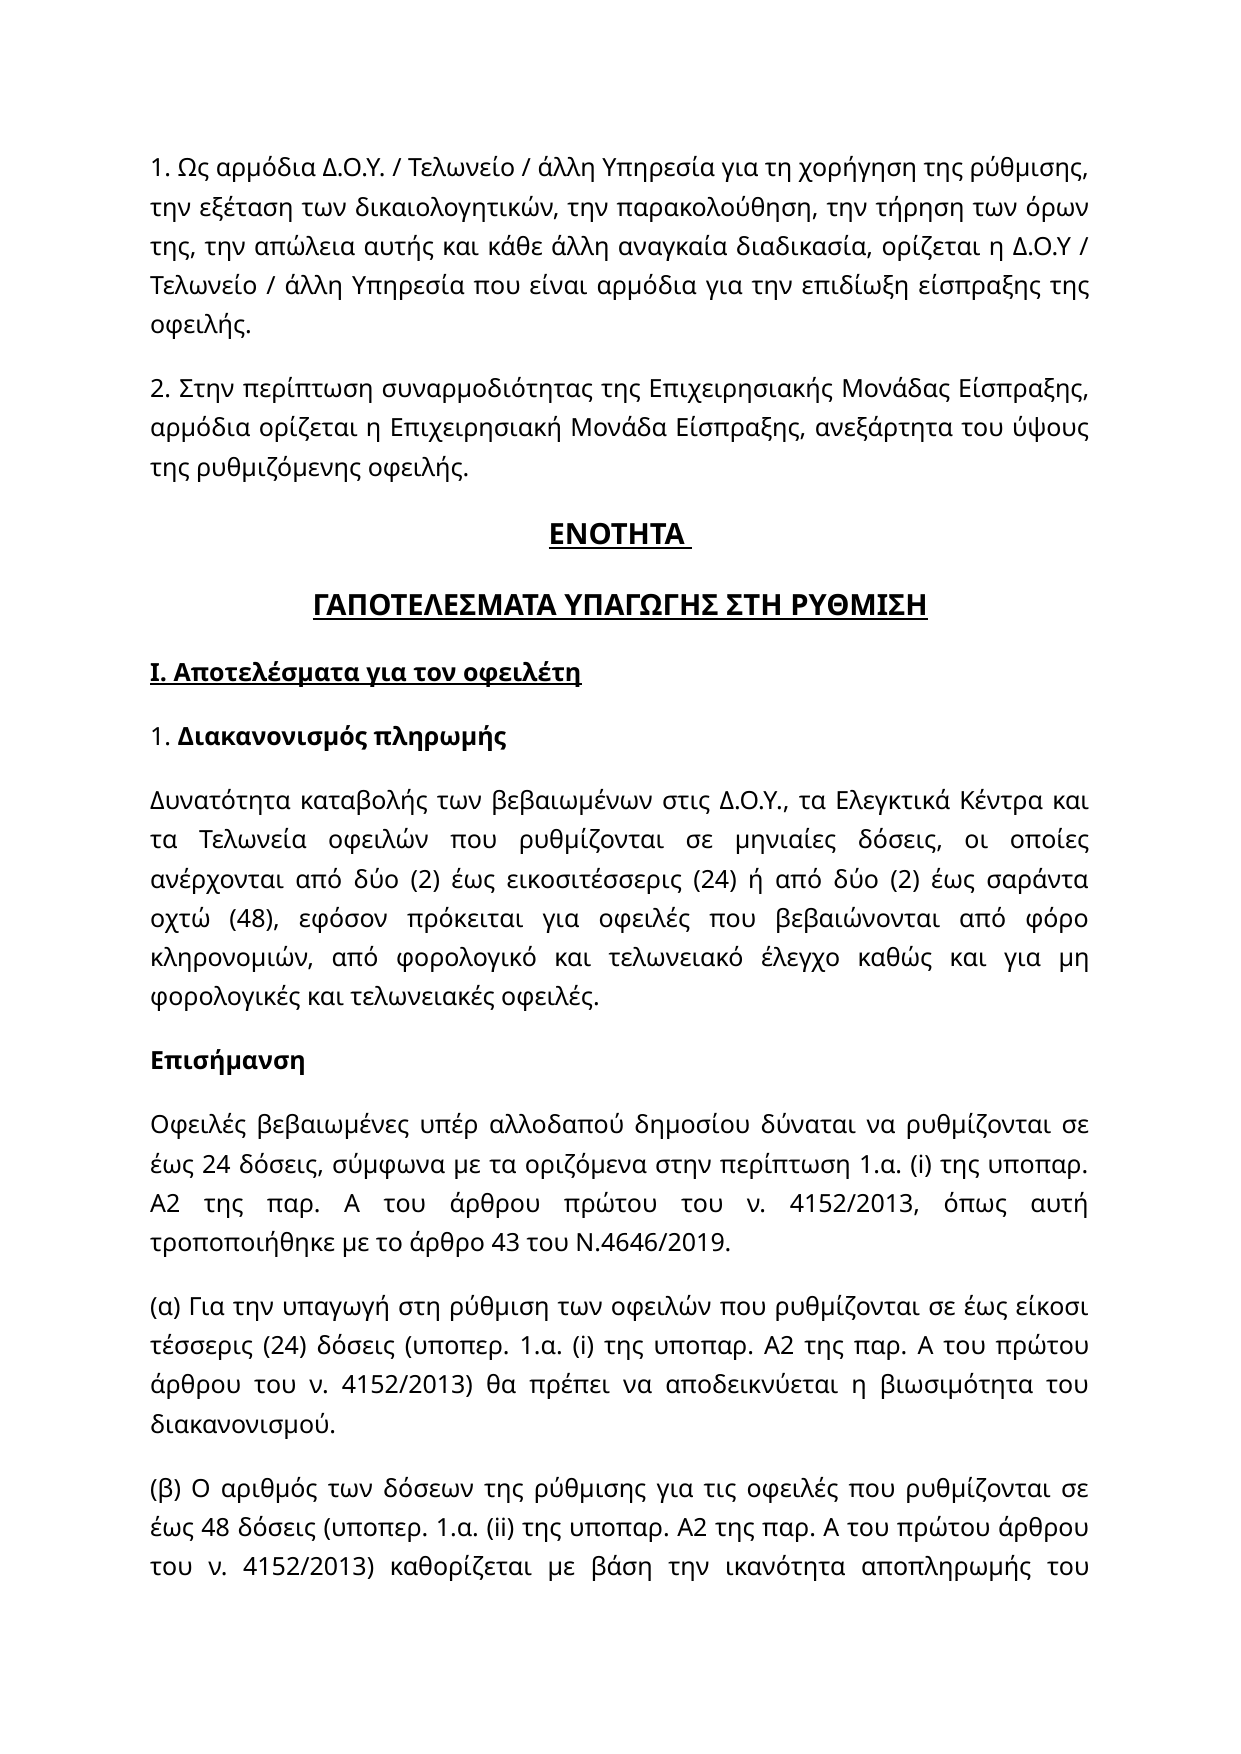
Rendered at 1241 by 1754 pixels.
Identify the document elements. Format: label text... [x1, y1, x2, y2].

text Δυνατότητα καταβολής των βεβαιωμένων στις Δ.Ο.Υ., τα Ελεγκτικά Κέντρα και τα Τελωνεία οφειλών που ρυθμίζονται σε μηνιαίες δόσεις, οι οποίες ανέρχονται από δύο (2) έως εικοσιτέσσερις (24) ή από δύο (2) έως σαράντα οχτώ (48), εφόσον πρόκειται για οφειλές που βεβαιώνονται από φόρο κληρονομιών, από φορολογικό και τελωνειακό έλεγχο καθώς και για μη φορολογικές και τελωνειακές οφειλές. [150, 783, 1090, 1013]
text (α) Για την υπαγωγή στη ρύθμιση των οφειλών που ρυθμίζονται σε έως είκοσι τέσσερις (24) δόσεις (υποπερ. 1.α. (i) της υποπαρ. Α2 της παρ. Α του πρώτου άρθρου του ν. 4152/2013) θα πρέπει να αποδεικνύεται η βιωσιμότητα του διακανονισμού. [150, 1289, 1090, 1440]
text Ι. Αποτελέσματα για τον οφειλέτη [150, 654, 1090, 689]
subtitle ΓΑΠΟΤΕΛΕΣΜΑΤΑ ΥΠΑΓΩΓΗΣ ΣΤΗ ΡΥΘΜΙΣΗ [150, 584, 1090, 624]
subtitle ΕΝΟΤΗΤΑ [150, 513, 1090, 553]
text Επισήμανση [150, 1043, 1090, 1077]
text 1. Ως αρμόδια Δ.Ο.Υ. / Τελωνείο / άλλη Υπηρεσία για τη χορήγηση της ρύθμισης, την εξέταση των δικαιολογητικών, την παρακολούθηση, την τήρηση των όρων της, την απώλεια αυτής και κάθε άλλη αναγκαία διαδικασία, ορίζεται η Δ.Ο.Υ / Τελωνείο / άλλη Υπηρεσία που είναι αρμόδια για την επιδίωξη είσπραξης της οφειλής. [150, 150, 1090, 341]
text 2. Στην περίπτωση συναρμοδιότητας της Επιχειρησιακής Μονάδας Είσπραξης, αρμόδια ορίζεται η Επιχειρησιακή Μονάδα Είσπραξης, ανεξάρτητα του ύψους της ρυθμιζόμενης οφειλής. [150, 371, 1090, 483]
text Οφειλές βεβαιωμένες υπέρ αλλοδαπού δημοσίου δύναται να ρυθμίζονται σε έως 24 δόσεις, σύμφωνα με τα οριζόμενα στην περίπτωση 1.α. (i) της υποπαρ. Α2 της παρ. Α του άρθρου πρώτου του ν. 4152/2013, όπως αυτή τροποποιήθηκε με το άρθρο 43 του Ν.4646/2019. [150, 1107, 1090, 1259]
text (β) Ο αριθμός των δόσεων της ρύθμισης για τις οφειλές που ρυθμίζονται σε έως 48 δόσεις (υποπερ. 1.α. (ii) της υποπαρ. Α2 της παρ. Α του πρώτου άρθρου του ν. 4152/2013) καθορίζεται με βάση την ικανότητα αποπληρωμής του [150, 1470, 1090, 1583]
text 1. Διακανονισμός πληρωμής [150, 719, 1090, 753]
